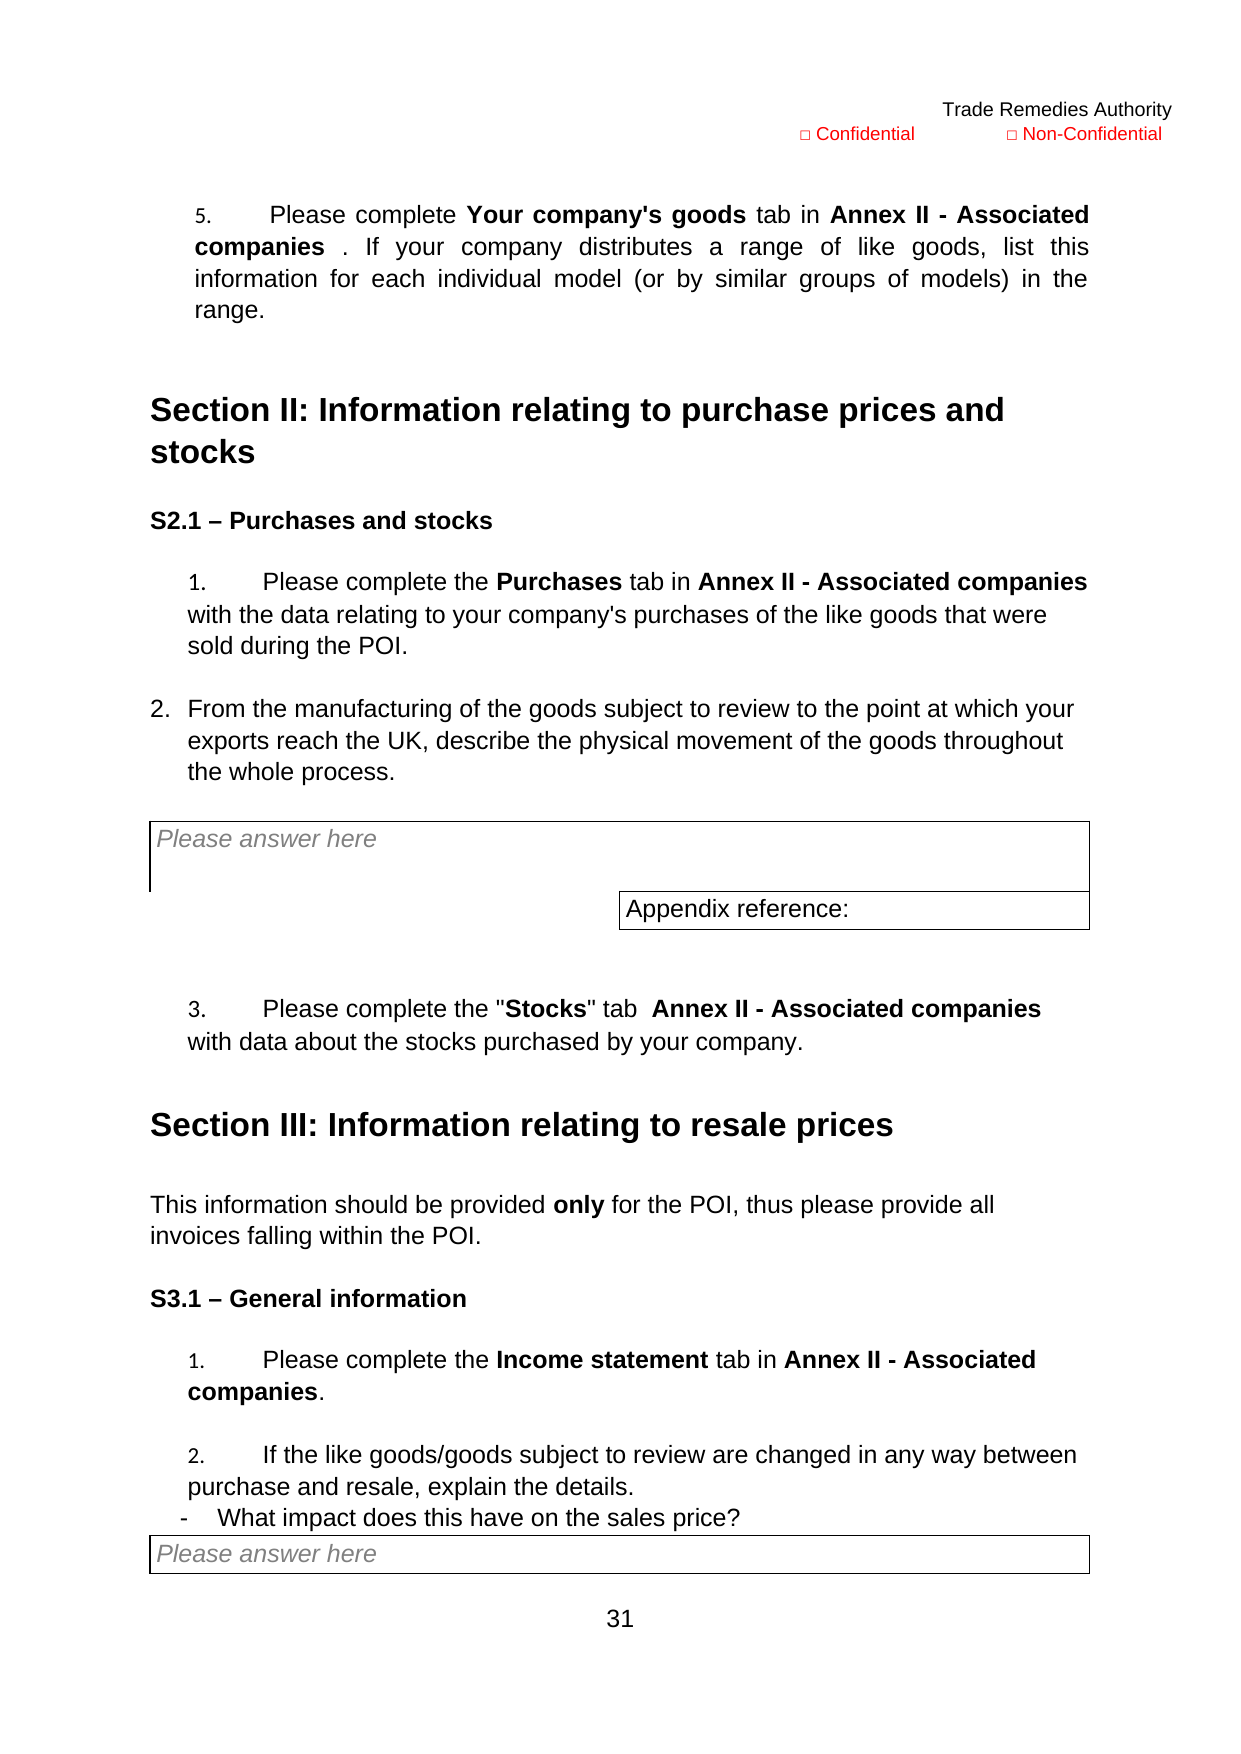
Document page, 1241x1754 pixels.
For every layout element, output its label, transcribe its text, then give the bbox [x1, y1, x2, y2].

subtitle S3.1 – General information [150, 1284, 1090, 1313]
table_header Please answer here [151, 822, 1089, 891]
list If the like goods/goods subject to review are changed in any way between purchase and resale, explain the details. [187, 1440, 1090, 1501]
table_cell [150, 892, 619, 929]
list Please complete the "Stocks" tab Annex II - Associated companies with data about the stocks purchased by your company. [187, 993, 1090, 1055]
list Please complete Your company's goods tab in Annex II - Associated companies . If your company distributes a range of like goods, list this information for each individual model (or by similar groups of models) in the range. [194, 200, 1090, 324]
table_cell Appendix reference: [620, 892, 1089, 929]
text This information should be provided only for the POI, thus please provide all invoices falling within the POI. [150, 1190, 1090, 1250]
list From the manufacturing of the goods subject to review to the point at which your exports reach the UK, describe the physical movement of the goods throughout the whole process. [150, 694, 1090, 786]
subtitle Section III: Information relating to resale prices [150, 1105, 1090, 1186]
table_header Please answer here [151, 1536, 1089, 1573]
list Please complete the Income statement tab in Annex II - Associated companies. [187, 1345, 1090, 1406]
list What impact does this have on the sales price? [179, 1503, 1090, 1532]
subtitle Section II: Information relating to purchase prices and stocks [150, 390, 1090, 471]
subtitle S2.1 – Purchases and stocks [150, 506, 1090, 535]
list Please complete the Purchases tab in Annex II - Associated companies with the data relating to your company's purchases of the like goods that were sold during the POI. [187, 566, 1090, 660]
